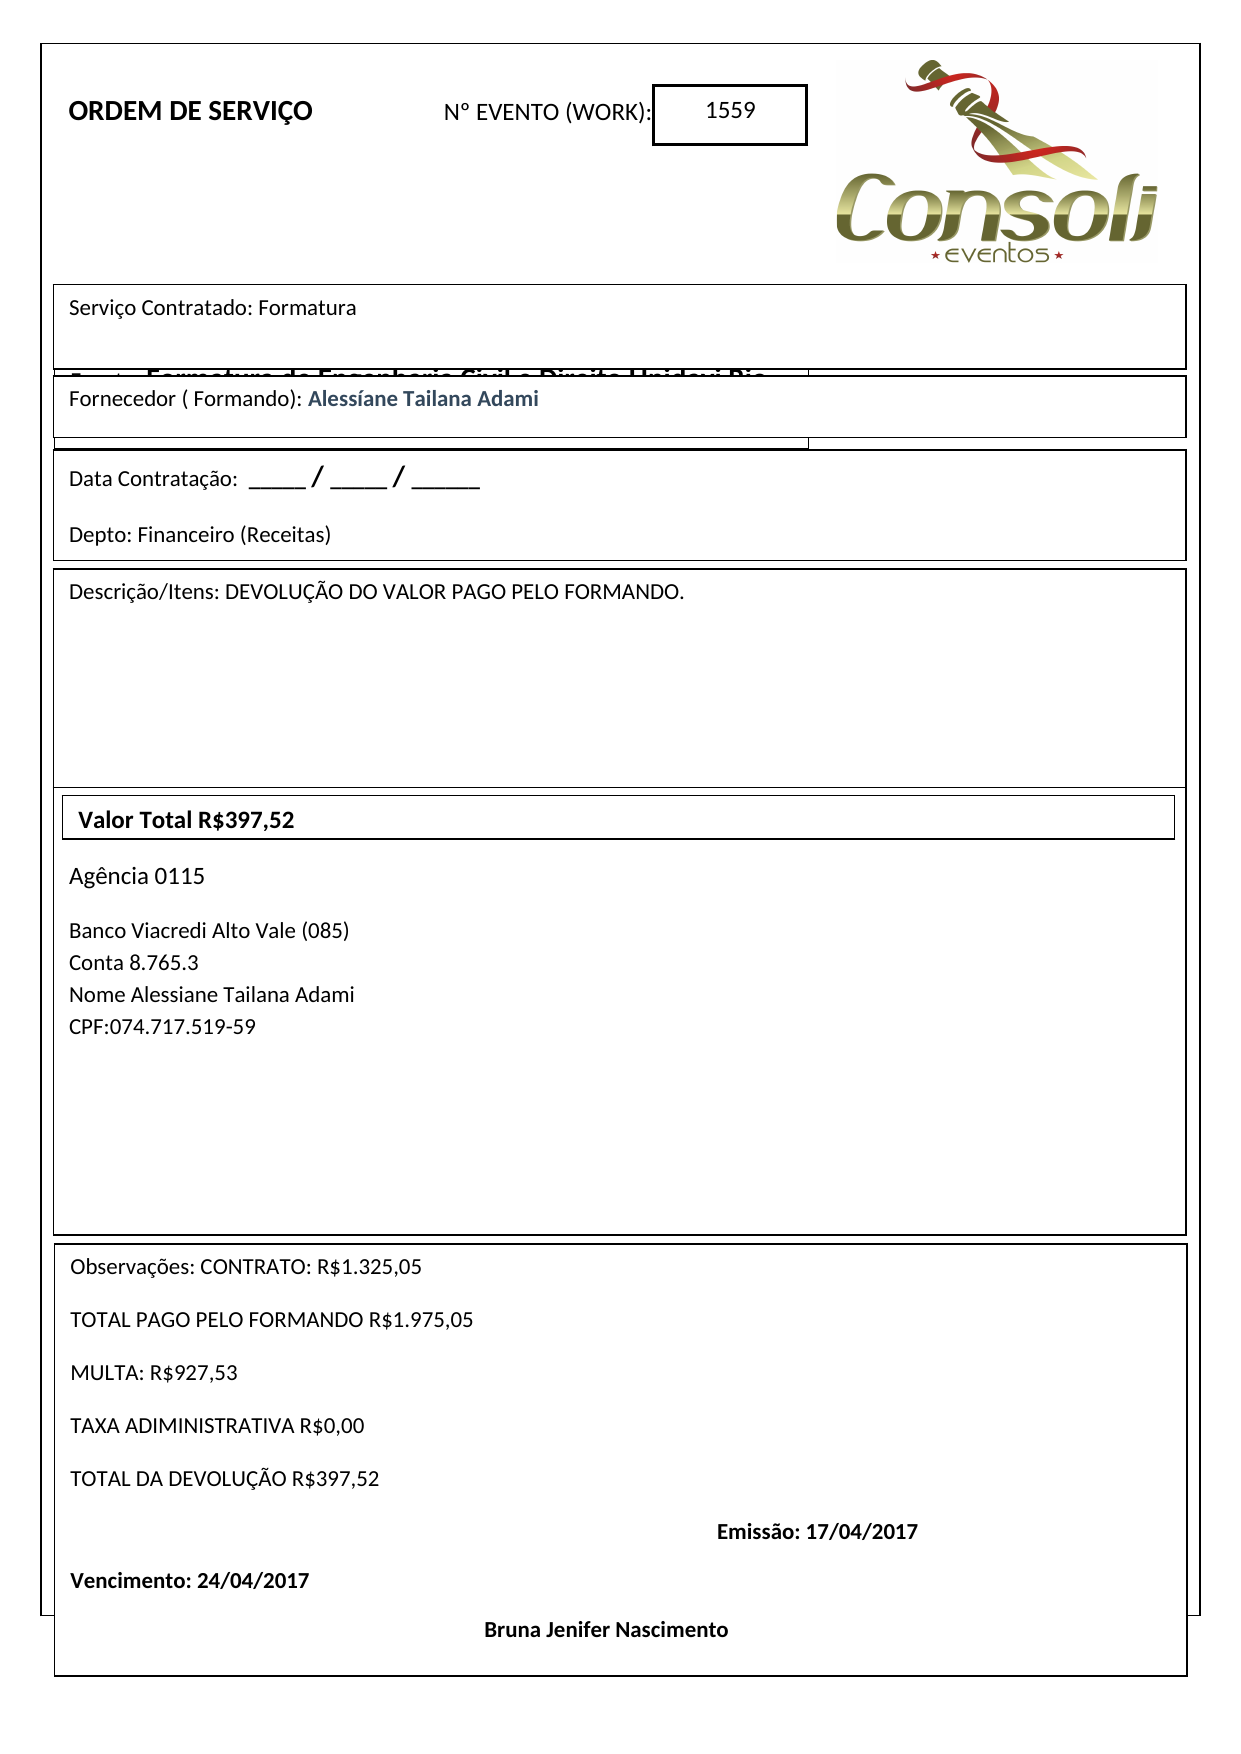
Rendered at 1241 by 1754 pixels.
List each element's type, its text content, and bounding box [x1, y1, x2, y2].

text Data Contratação: _____ / _____ / ______ [69, 458, 1170, 493]
text Fornecedor ( Formando): Alessíane Tailana Adami [69, 384, 1170, 412]
text Agência 0115 [69, 860, 1170, 890]
text Conta 8.765.3 [69, 948, 1170, 976]
text Serviço Contratado: Formatura [69, 293, 1170, 321]
text Emissão: 17/04/2017 [70, 1517, 1171, 1545]
text Nome Alessiane Tailana Adami [69, 980, 1170, 1008]
text Observações: CONTRATO: R$1.325,05 [70, 1252, 1171, 1280]
text Banco Viacredi Alto Vale (085) [69, 916, 1170, 944]
text TOTAL PAGO PELO FORMANDO R$1.975,05 [70, 1305, 1171, 1333]
text TOTAL DA DEVOLUÇÃO R$397,52 [70, 1464, 1171, 1492]
text 1559 [670, 94, 790, 125]
text Descrição/Itens: DEVOLUÇÃO DO VALOR PAGO PELO FORMANDO. [69, 577, 1170, 605]
picture [836, 60, 1158, 263]
text Depto: Financeiro (Receitas) [69, 520, 1170, 548]
text Vencimento: 24/04/2017 [70, 1566, 1171, 1594]
text ORDEM DE SERVIÇO Nº EVENTO (WORK): [68, 92, 652, 128]
text TAXA ADIMINISTRATIVA R$0,00 [70, 1411, 1171, 1439]
text Valor Total R$397,52 [78, 804, 1159, 830]
text Bruna Jenifer Nascimento [70, 1615, 1171, 1643]
text MULTA: R$927,53 [70, 1358, 1171, 1386]
text CPF:074.717.519-59 [69, 1012, 1170, 1040]
